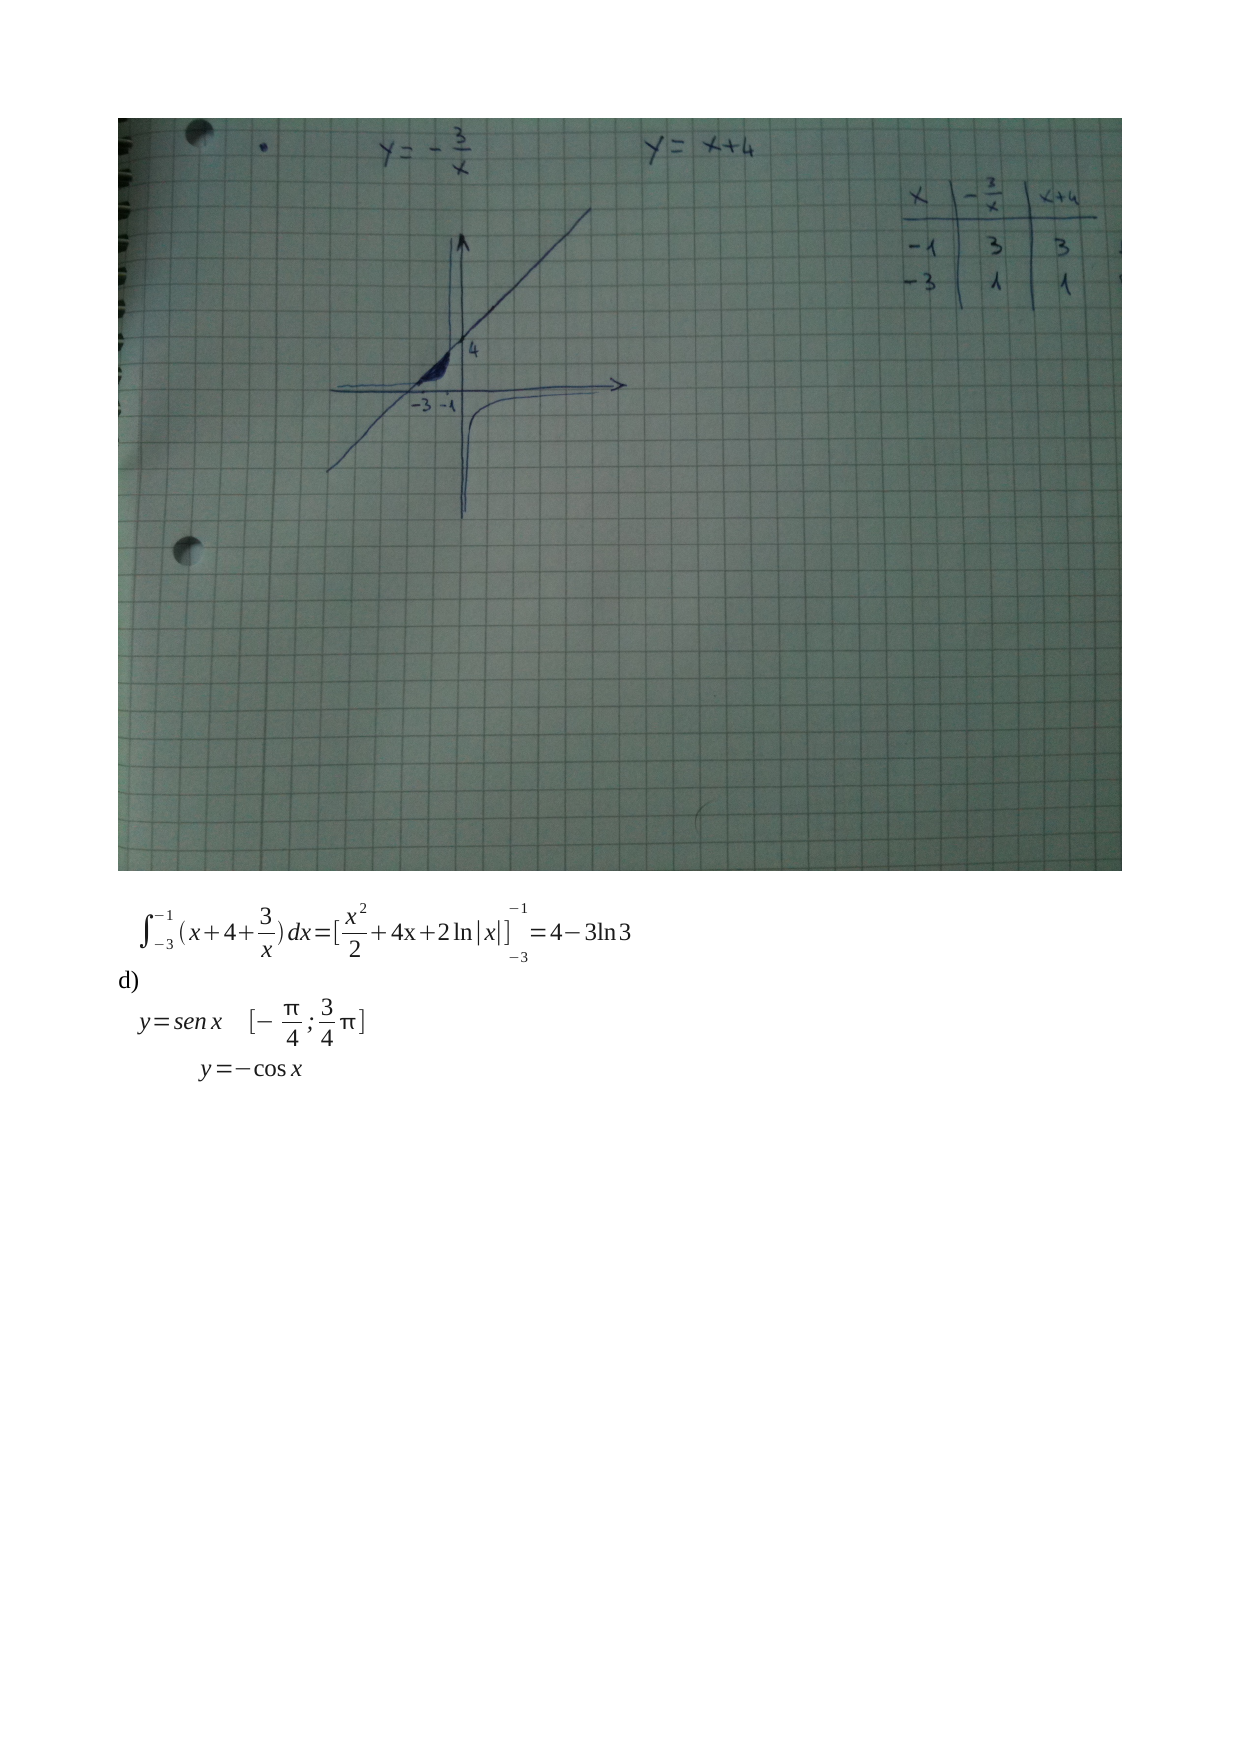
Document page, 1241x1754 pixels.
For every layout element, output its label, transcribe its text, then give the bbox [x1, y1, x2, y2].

text d) [118, 965, 1122, 994]
picture [118, 118, 1122, 871]
